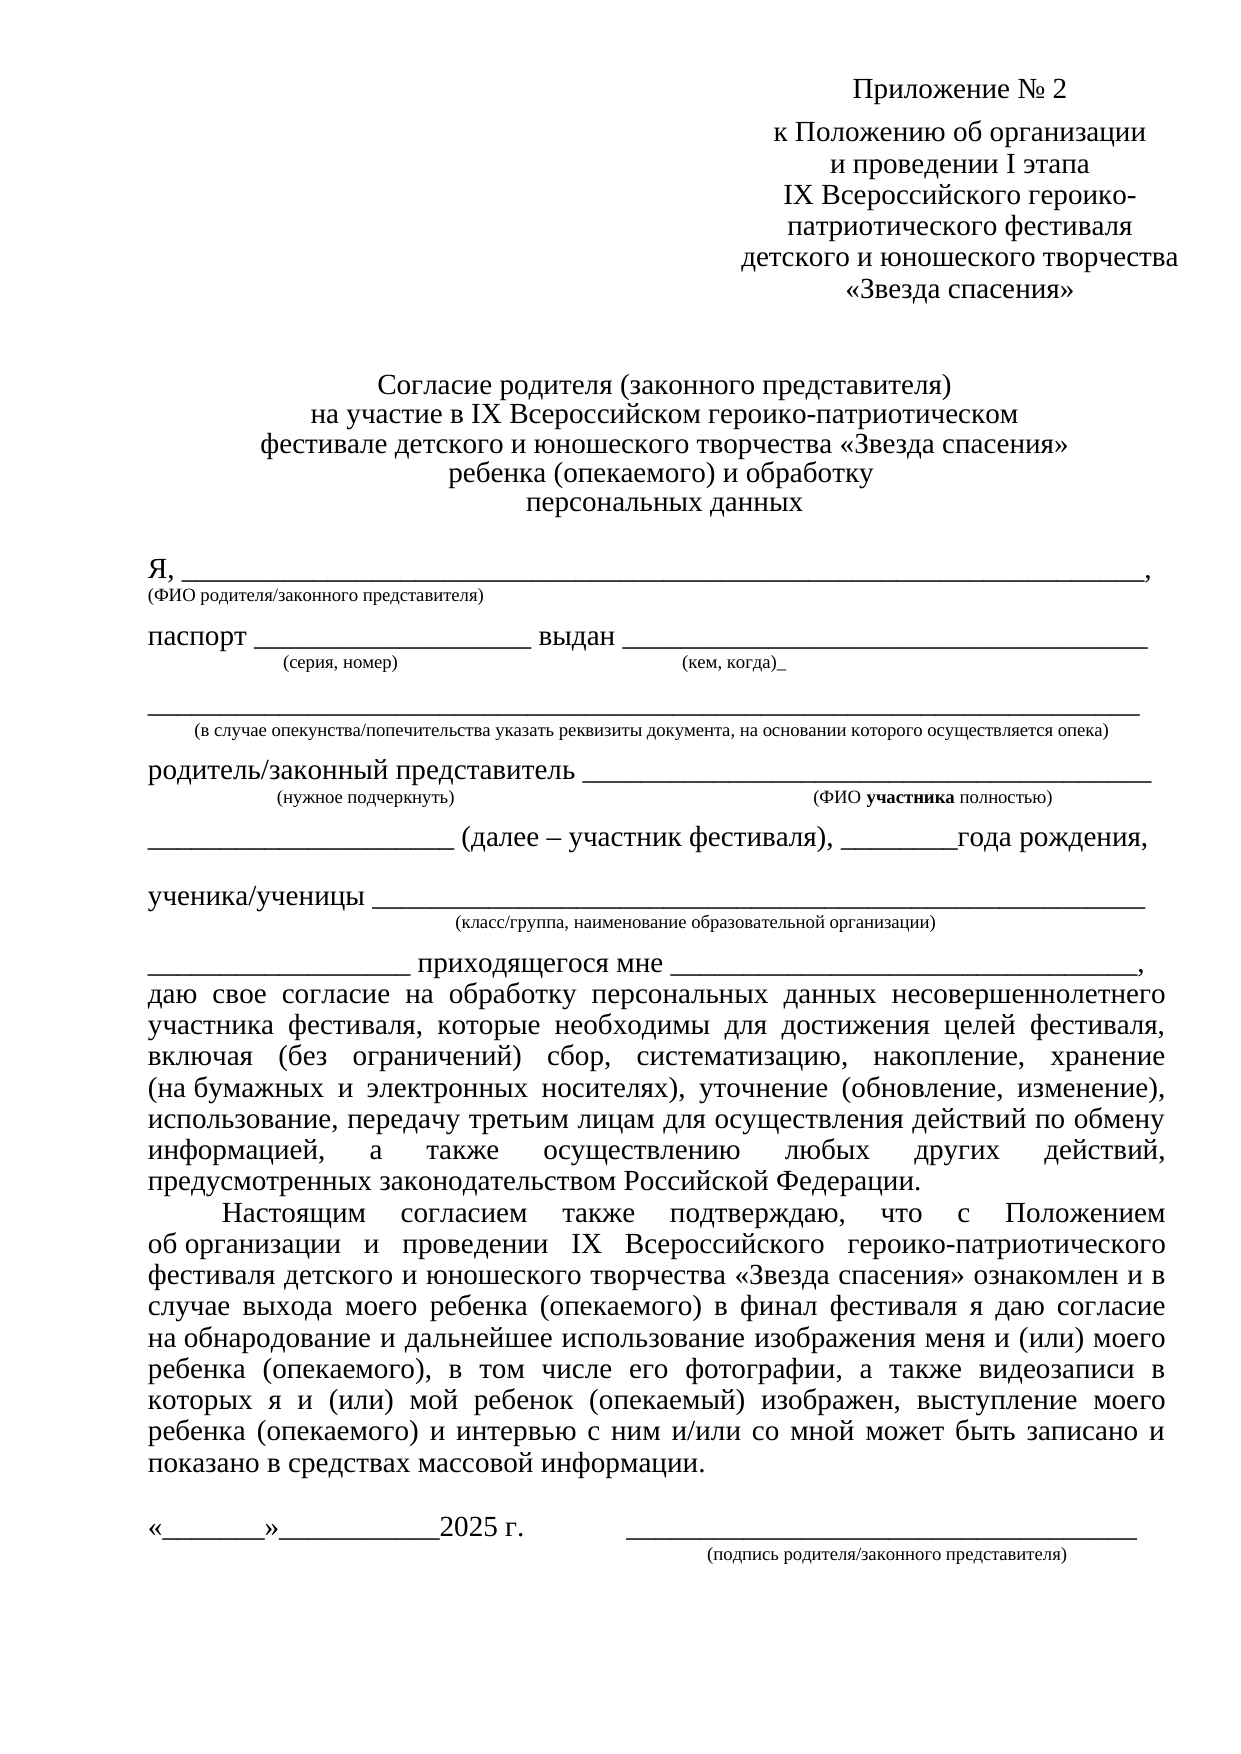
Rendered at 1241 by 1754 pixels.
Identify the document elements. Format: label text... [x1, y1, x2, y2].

text (в случае опекунства/попечительства указать реквизиты документа, на основании которого осуществляется опека) [148, 718, 1181, 752]
text к Положению об организации [738, 117, 1181, 148]
text __________________ приходящегося мне ________________________________, [148, 945, 1181, 978]
text фестивале детского и юношеского творчества «Звезда спасения» [148, 430, 1181, 459]
text ____________________________________________________________________ [148, 685, 1181, 718]
text родитель/законный представитель _______________________________________ [148, 752, 1181, 786]
text персональных данных [148, 488, 1181, 517]
text на участие в IX Всероссийском героико-патриотическом [148, 401, 1181, 430]
text Согласие родителя (законного представителя) [148, 371, 1181, 401]
text (ФИО родителя/законного представителя) [148, 584, 1181, 618]
text (подпись родителя/законного представителя) [148, 1543, 1167, 1577]
text (класс/группа, наименование образовательной организации) [148, 911, 1181, 945]
text даю свое согласие на обработку персональных данных несовершеннолетнего участника фестиваля, которые необходимы для достижения целей фестиваля, включая (без ограничений) сбор, систематизацию, накопление, хранение (на бумажных и электронных носителях), уточнение (обновление, изменение), использование, передачу третьим лицам для осуществления действий по обмену информацией, а также осуществлению любых других действий, предусмотренных законодательством Российской Федерации. [148, 978, 1166, 1197]
text «_______»___________2025 г. ___________________________________ [148, 1509, 1167, 1543]
text ребенка (опекаемого) и обработку [148, 459, 1181, 488]
text паспорт ___________________ выдан ____________________________________ [148, 618, 1181, 651]
text Приложение № 2 [738, 71, 1181, 104]
text (нужное подчеркнуть) (ФИО участника полностью) [148, 786, 1181, 819]
text (серия, номер) (кем, когда)_ [148, 651, 1181, 685]
text _____________________ (далее – участник фестиваля), ________года рождения, [148, 819, 1181, 853]
text и проведении I этапа IX Всероссийского героико-патриотического фестиваля детского и юношеского творчества «Звезда спасения» [738, 148, 1181, 304]
text Настоящим согласием также подтверждаю, что с Положением об организации и проведении IX Всероссийского героико-патриотического фестиваля детского и юношеского творчества «Звезда спасения» ознакомлен и в случае выхода моего ребенка (опекаемого) в финал фестиваля я даю согласие на обнародование и дальнейшее использование изображения меня и (или) моего ребенка (опекаемого), в том числе его фотографии, а также видеозаписи в которых я и (или) мой ребенок (опекаемый) изображен, выступление моего ребенка (опекаемого) и интервью с ним и/или со мной может быть записано и показано в средствах массовой информации. [148, 1197, 1166, 1478]
text ученика/ученицы _____________________________________________________ [148, 878, 1181, 911]
text Я, __________________________________________________________________, [148, 551, 1181, 584]
